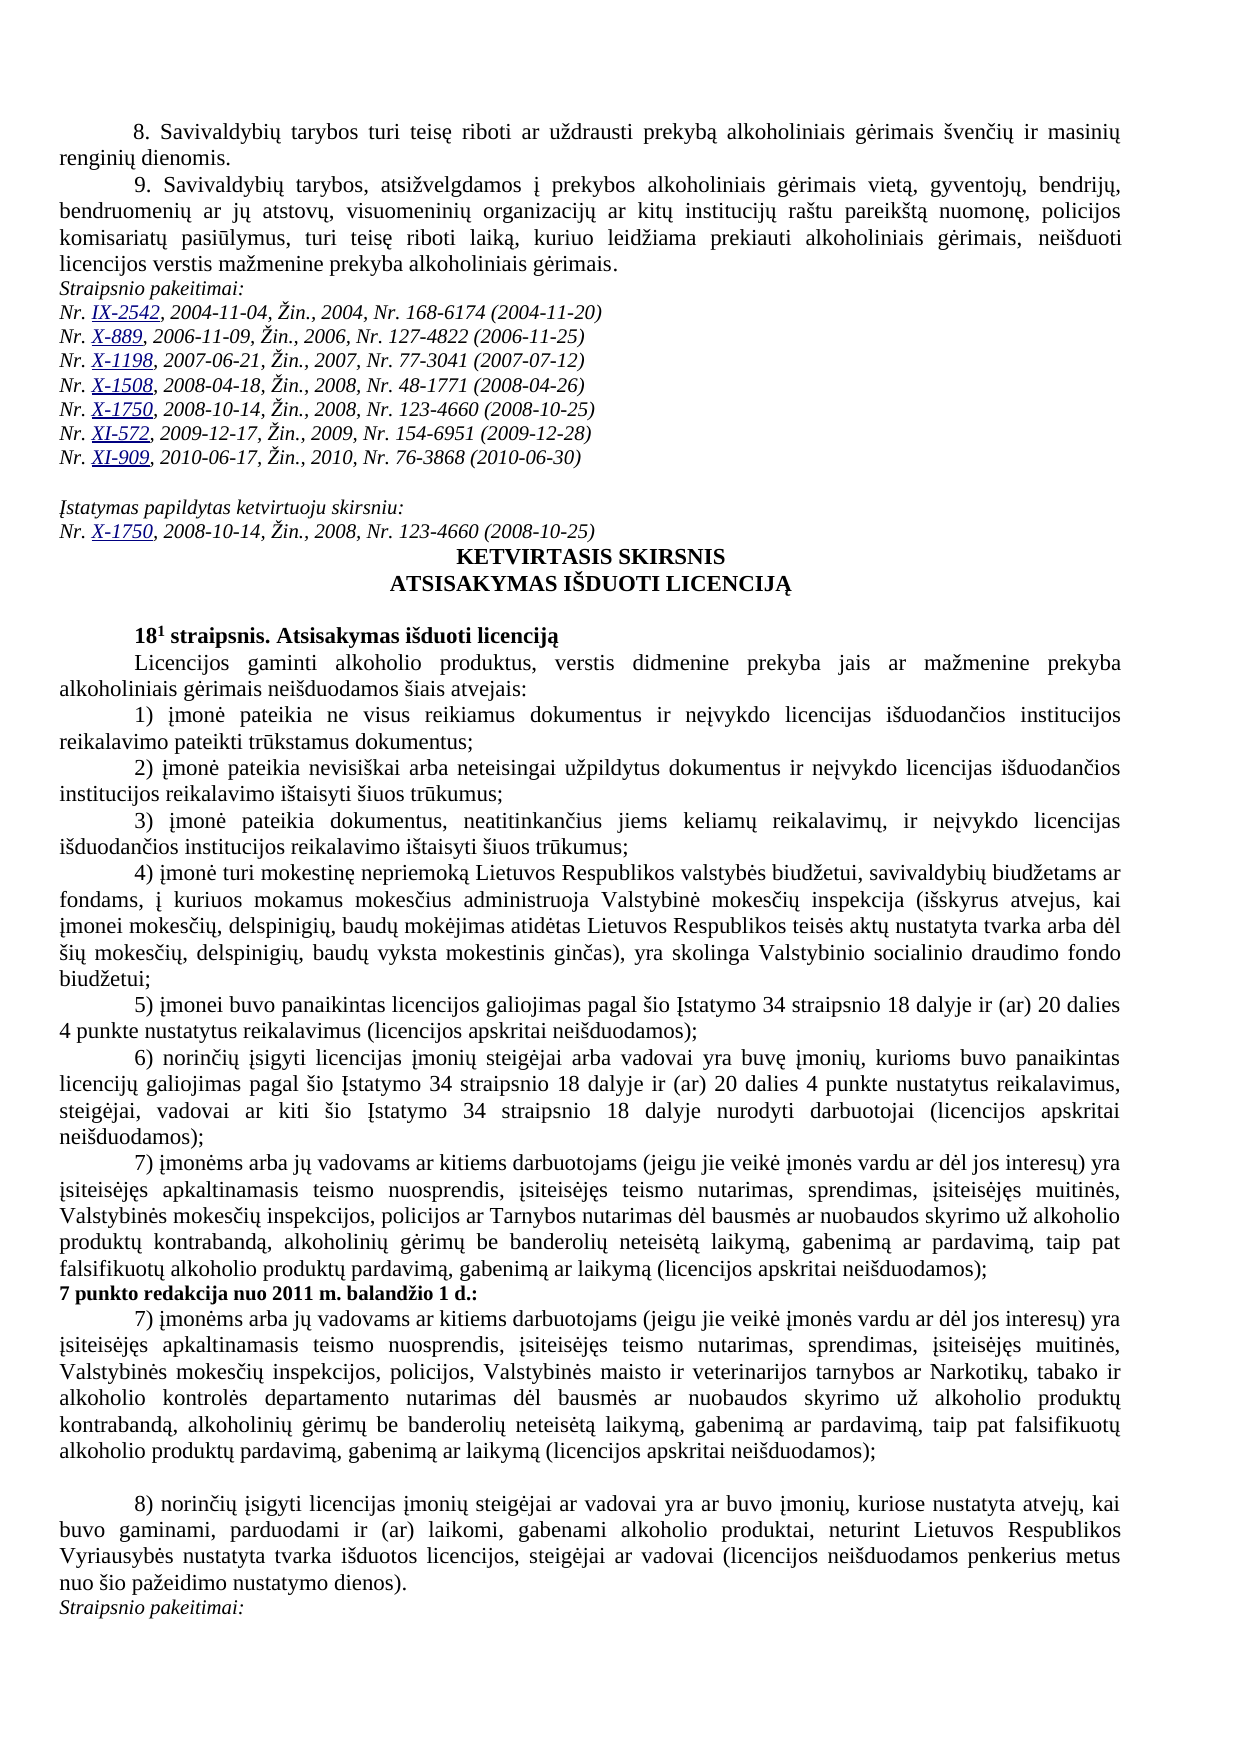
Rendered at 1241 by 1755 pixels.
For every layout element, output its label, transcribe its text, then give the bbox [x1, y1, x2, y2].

text 9. Savivaldybių tarybos, atsižvelgdamos į prekybos alkoholiniais gėrimais vietą, gyventojų, bendrijų, bendruomenių ar jų atstovų, visuomeninių organizacijų ar kitų institucijų raštu pareikštą nuomonę, policijos komisariatų pasiūlymus, turi teisę riboti laiką, kuriuo leidžiama prekiauti alkoholiniais gėrimais, neišduoti licencijos verstis mažmenine prekyba alkoholiniais gėrimais. [59, 171, 1122, 276]
text 4) įmonė turi mokestinę nepriemoką Lietuvos Respublikos valstybės biudžetui, savivaldybių biudžetams ar fondams, į kuriuos mokamus mokesčius administruoja Valstybinė mokesčių inspekcija (išskyrus atvejus, kai įmonei mokesčių, delspinigių, baudų mokėjimas atidėtas Lietuvos Respublikos teisės aktų nustatyta tvarka arba dėl šių mokesčių, delspinigių, baudų vyksta mokestinis ginčas), yra skolinga Valstybinio socialinio draudimo fondo biudžetui; [59, 859, 1122, 991]
text Nr. X-1508, 2008-04-18, Žin., 2008, Nr. 48-1771 (2008-04-26) [59, 372, 1122, 397]
text Straipsnio pakeitimai: [59, 276, 1122, 300]
text 6) norinčių įsigyti licencijas įmonių steigėjai arba vadovai yra buvę įmonių, kurioms buvo panaikintas licencijų galiojimas pagal šio Įstatymo 34 straipsnio 18 dalyje ir (ar) 20 dalies 4 punkte nustatytus reikalavimus, steigėjai, vadovai ar kiti šio Įstatymo 34 straipsnio 18 dalyje nurodyti darbuotojai (licencijos apskritai neišduodamos); [59, 1044, 1122, 1149]
text 3) įmonė pateikia dokumentus, neatitinkančius jiems keliamų reikalavimų, ir neįvykdo licencijas išduodančios institucijos reikalavimo ištaisyti šiuos trūkumus; [59, 807, 1122, 859]
text 2) įmonė pateikia nevisiškai arba neteisingai užpildytus dokumentus ir neįvykdo licencijas išduodančios institucijos reikalavimo ištaisyti šiuos trūkumus; [59, 754, 1122, 807]
text 5) įmonei buvo panaikintas licencijos galiojimas pagal šio Įstatymo 34 straipsnio 18 dalyje ir (ar) 20 dalies 4 punkte nustatytus reikalavimus (licencijos apskritai neišduodamos); [59, 991, 1122, 1044]
text Straipsnio pakeitimai: [59, 1595, 1122, 1619]
text Nr. X-1750, 2008-10-14, Žin., 2008, Nr. 123-4660 (2008-10-25) [59, 397, 1122, 421]
text Nr. XI-909, 2010-06-17, Žin., 2010, Nr. 76-3868 (2010-06-30) [59, 445, 1122, 469]
text 7) įmonėms arba jų vadovams ar kitiems darbuotojams (jeigu jie veikė įmonės vardu ar dėl jos interesų) yra įsiteisėjęs apkaltinamasis teismo nuosprendis, įsiteisėjęs teismo nutarimas, sprendimas, įsiteisėjęs muitinės, Valstybinės mokesčių inspekcijos, policijos ar Tarnybos nutarimas dėl bausmės ar nuobaudos skyrimo už alkoholio produktų kontrabandą, alkoholinių gėrimų be banderolių neteisėtą laikymą, gabenimą ar pardavimą, taip pat falsifikuotų alkoholio produktų pardavimą, gabenimą ar laikymą (licencijos apskritai neišduodamos); [59, 1149, 1122, 1281]
text 7 punkto redakcija nuo 2011 m. balandžio 1 d.: [59, 1281, 1122, 1305]
text Nr. X-1198, 2007-06-21, Žin., 2007, Nr. 77-3041 (2007-07-12) [59, 348, 1122, 372]
text Nr. X-889, 2006-11-09, Žin., 2006, Nr. 127-4822 (2006-11-25) [59, 324, 1122, 348]
text 1) įmonė pateikia ne visus reikiamus dokumentus ir neįvykdo licencijas išduodančios institucijos reikalavimo pateikti trūkstamus dokumentus; [59, 701, 1122, 754]
text 181 straipsnis. Atsisakymas išduoti licenciją [59, 622, 1122, 649]
text 8. Savivaldybių tarybos turi teisę riboti ar uždrausti prekybą alkoholiniais gėrimais švenčių ir masinių renginių dienomis. [59, 118, 1122, 171]
text Nr. XI-572, 2009-12-17, Žin., 2009, Nr. 154-6951 (2009-12-28) [59, 421, 1122, 445]
text 8) norinčių įsigyti licencijas įmonių steigėjai ar vadovai yra ar buvo įmonių, kuriose nustatyta atvejų, kai buvo gaminami, parduodami ir (ar) laikomi, gabenami alkoholio produktai, neturint Lietuvos Respublikos Vyriausybės nustatyta tvarka išduotos licencijos, steigėjai ar vadovai (licencijos neišduodamos penkerius metus nuo šio pažeidimo nustatymo dienos). [59, 1490, 1122, 1595]
text Nr. X-1750, 2008-10-14, Žin., 2008, Nr. 123-4660 (2008-10-25) [59, 519, 1122, 543]
text Įstatymas papildytas ketvirtuoju skirsniu: [59, 495, 1122, 519]
text KETVIRTASIS SKIRSNIS [59, 543, 1122, 569]
text ATSISAKYMAS IŠDUOTI LICENCIJĄ [59, 569, 1122, 596]
text Nr. IX-2542, 2004-11-04, Žin., 2004, Nr. 168-6174 (2004-11-20) [59, 300, 1122, 324]
text 7) įmonėms arba jų vadovams ar kitiems darbuotojams (jeigu jie veikė įmonės vardu ar dėl jos interesų) yra įsiteisėjęs apkaltinamasis teismo nuosprendis, įsiteisėjęs teismo nutarimas, sprendimas, įsiteisėjęs muitinės, Valstybinės mokesčių inspekcijos, policijos, Valstybinės maisto ir veterinarijos tarnybos ar Narkotikų, tabako ir alkoholio kontrolės departamento nutarimas dėl bausmės ar nuobaudos skyrimo už alkoholio produktų kontrabandą, alkoholinių gėrimų be banderolių neteisėtą laikymą, gabenimą ar pardavimą, taip pat falsifikuotų alkoholio produktų pardavimą, gabenimą ar laikymą (licencijos apskritai neišduodamos); [59, 1305, 1122, 1463]
text Licencijos gaminti alkoholio produktus, verstis didmenine prekyba jais ar mažmenine prekyba alkoholiniais gėrimais neišduodamos šiais atvejais: [59, 649, 1122, 701]
